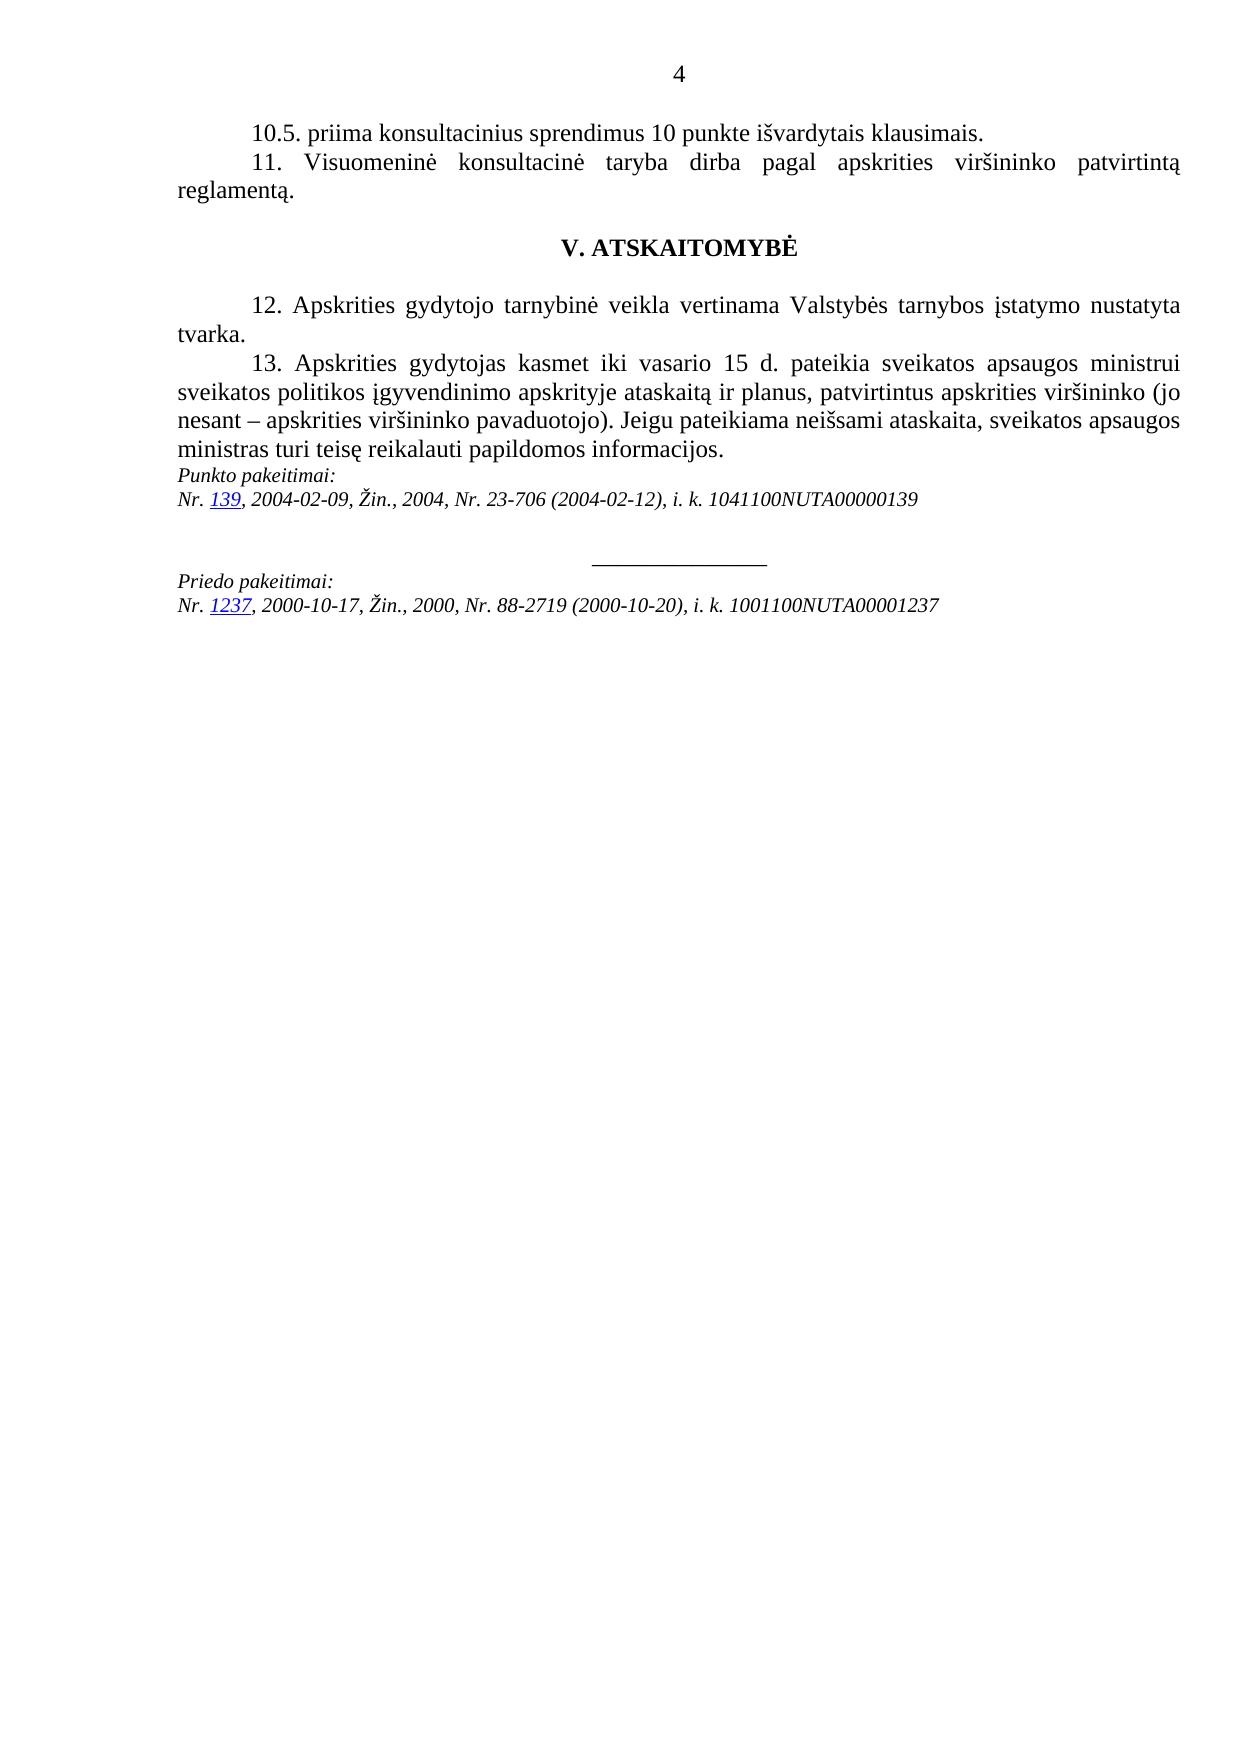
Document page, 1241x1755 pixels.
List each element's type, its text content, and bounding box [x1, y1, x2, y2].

text 12. Apskrities gydytojo tarnybinė veikla vertinama Valstybės tarnybos įstatymo nustatyta tvarka. [177, 291, 1181, 348]
text Priedo pakeitimai: [177, 569, 1181, 593]
text Nr. 139, 2004-02-09, Žin., 2004, Nr. 23-706 (2004-02-12), i. k. 1041100NUTA00000139 [177, 487, 1181, 511]
text 10.5. priima konsultacinius sprendimus 10 punkte išvardytais klausimais. [177, 118, 1181, 147]
text V. ATSKAITOMYBĖ [177, 233, 1181, 262]
text Nr. 1237, 2000-10-17, Žin., 2000, Nr. 88-2719 (2000-10-20), i. k. 1001100NUTA00001237 [177, 593, 1181, 617]
text Punkto pakeitimai: [177, 463, 1181, 487]
text 11. Visuomeninė konsultacinė taryba dirba pagal apskrities viršininko patvirtintą reglamentą. [177, 147, 1181, 204]
text 13. Apskrities gydytojas kasmet iki vasario 15 d. pateikia sveikatos apsaugos ministrui sveikatos politikos įgyvendinimo apskrityje ataskaitą ir planus, patvirtintus apskrities viršininko (jo nesant – apskrities viršininko pavaduotojo). Jeigu pateikiama neišsami ataskaita, sveikatos apsaugos ministras turi teisę reikalauti papildomos informacijos. [177, 348, 1181, 463]
text ______________ [177, 540, 1181, 569]
